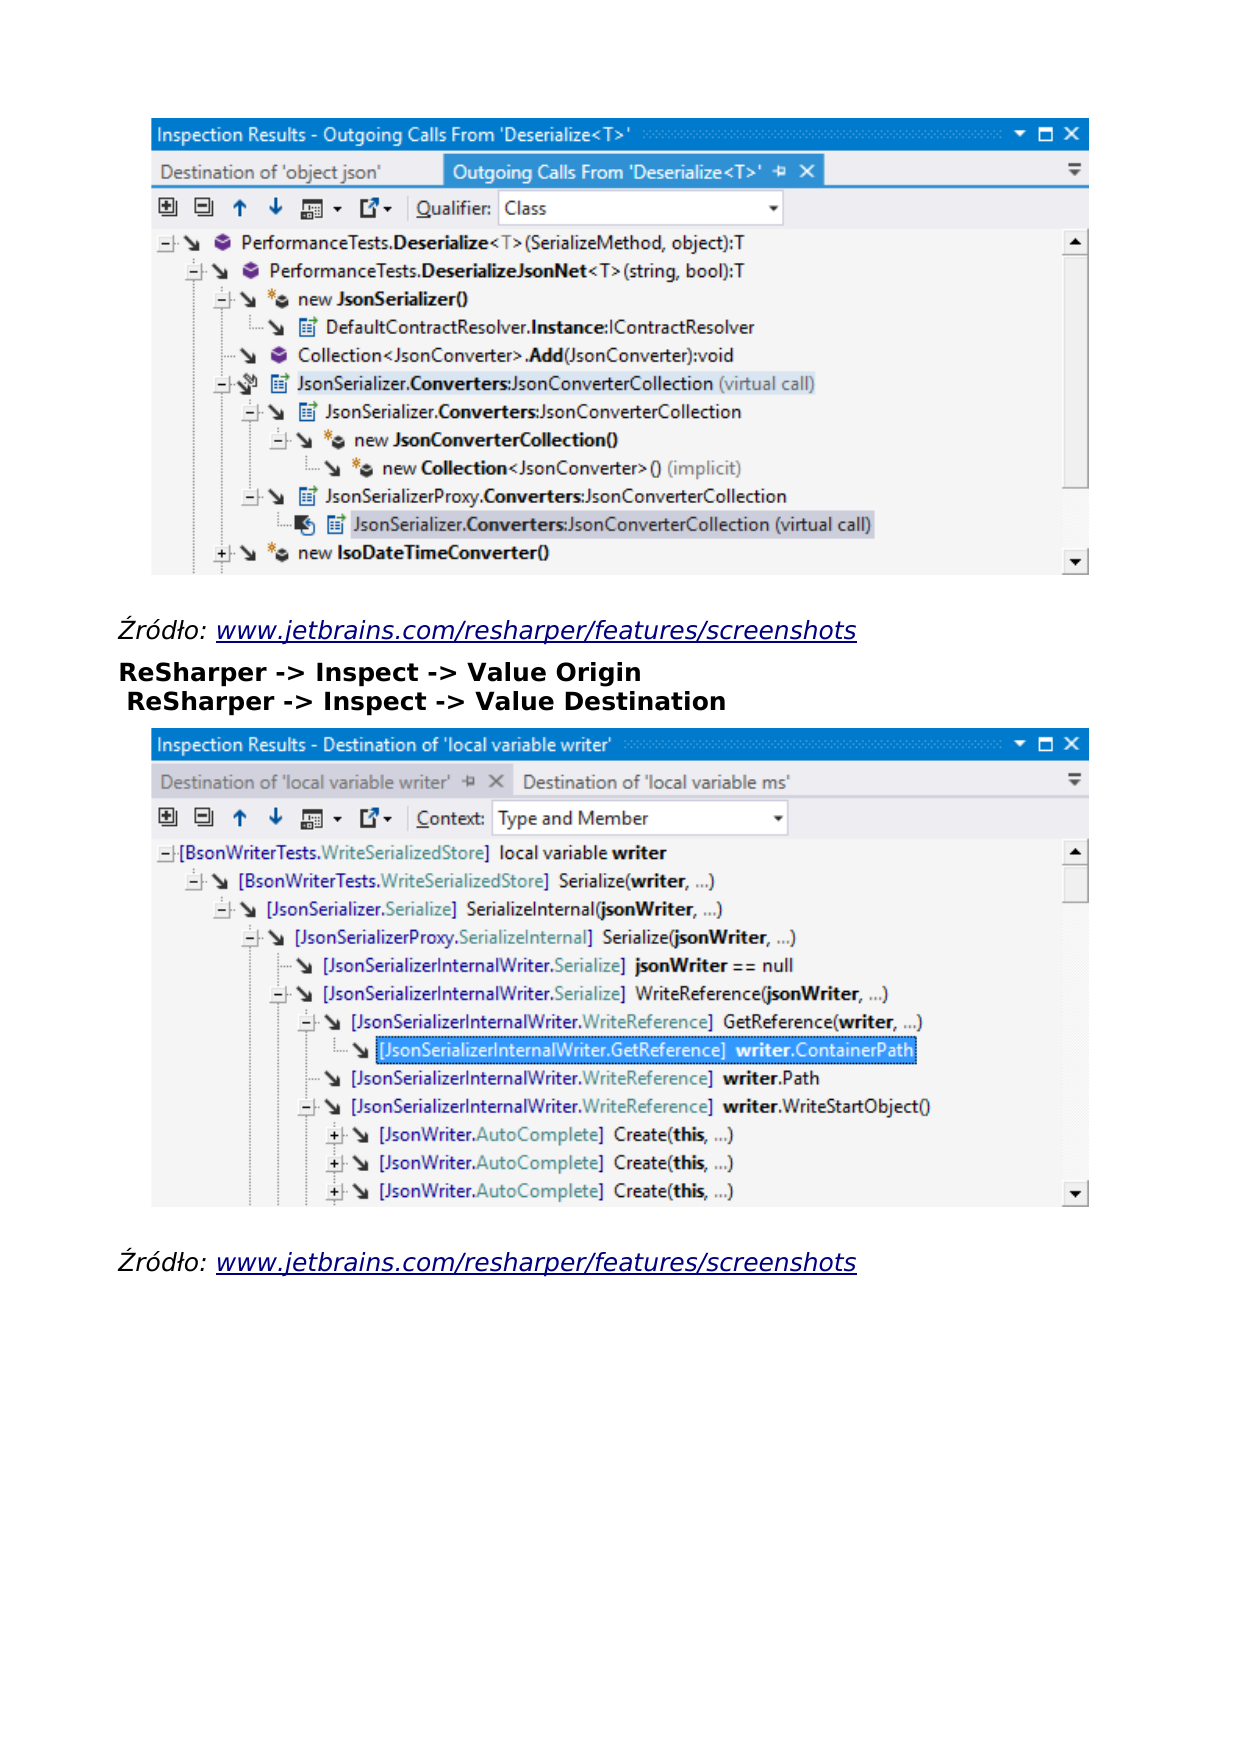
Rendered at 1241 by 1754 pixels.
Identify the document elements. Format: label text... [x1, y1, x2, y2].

picture [151, 728, 1089, 1207]
text Źródło: www.jetbrains.com/resharper/features/screenshots [118, 1248, 1122, 1277]
picture [151, 118, 1089, 575]
text ReSharper -> Inspect -> Value Origin ReSharper -> Inspect -> Value Destination [118, 658, 1122, 716]
text Źródło: www.jetbrains.com/resharper/features/screenshots [118, 616, 1122, 645]
